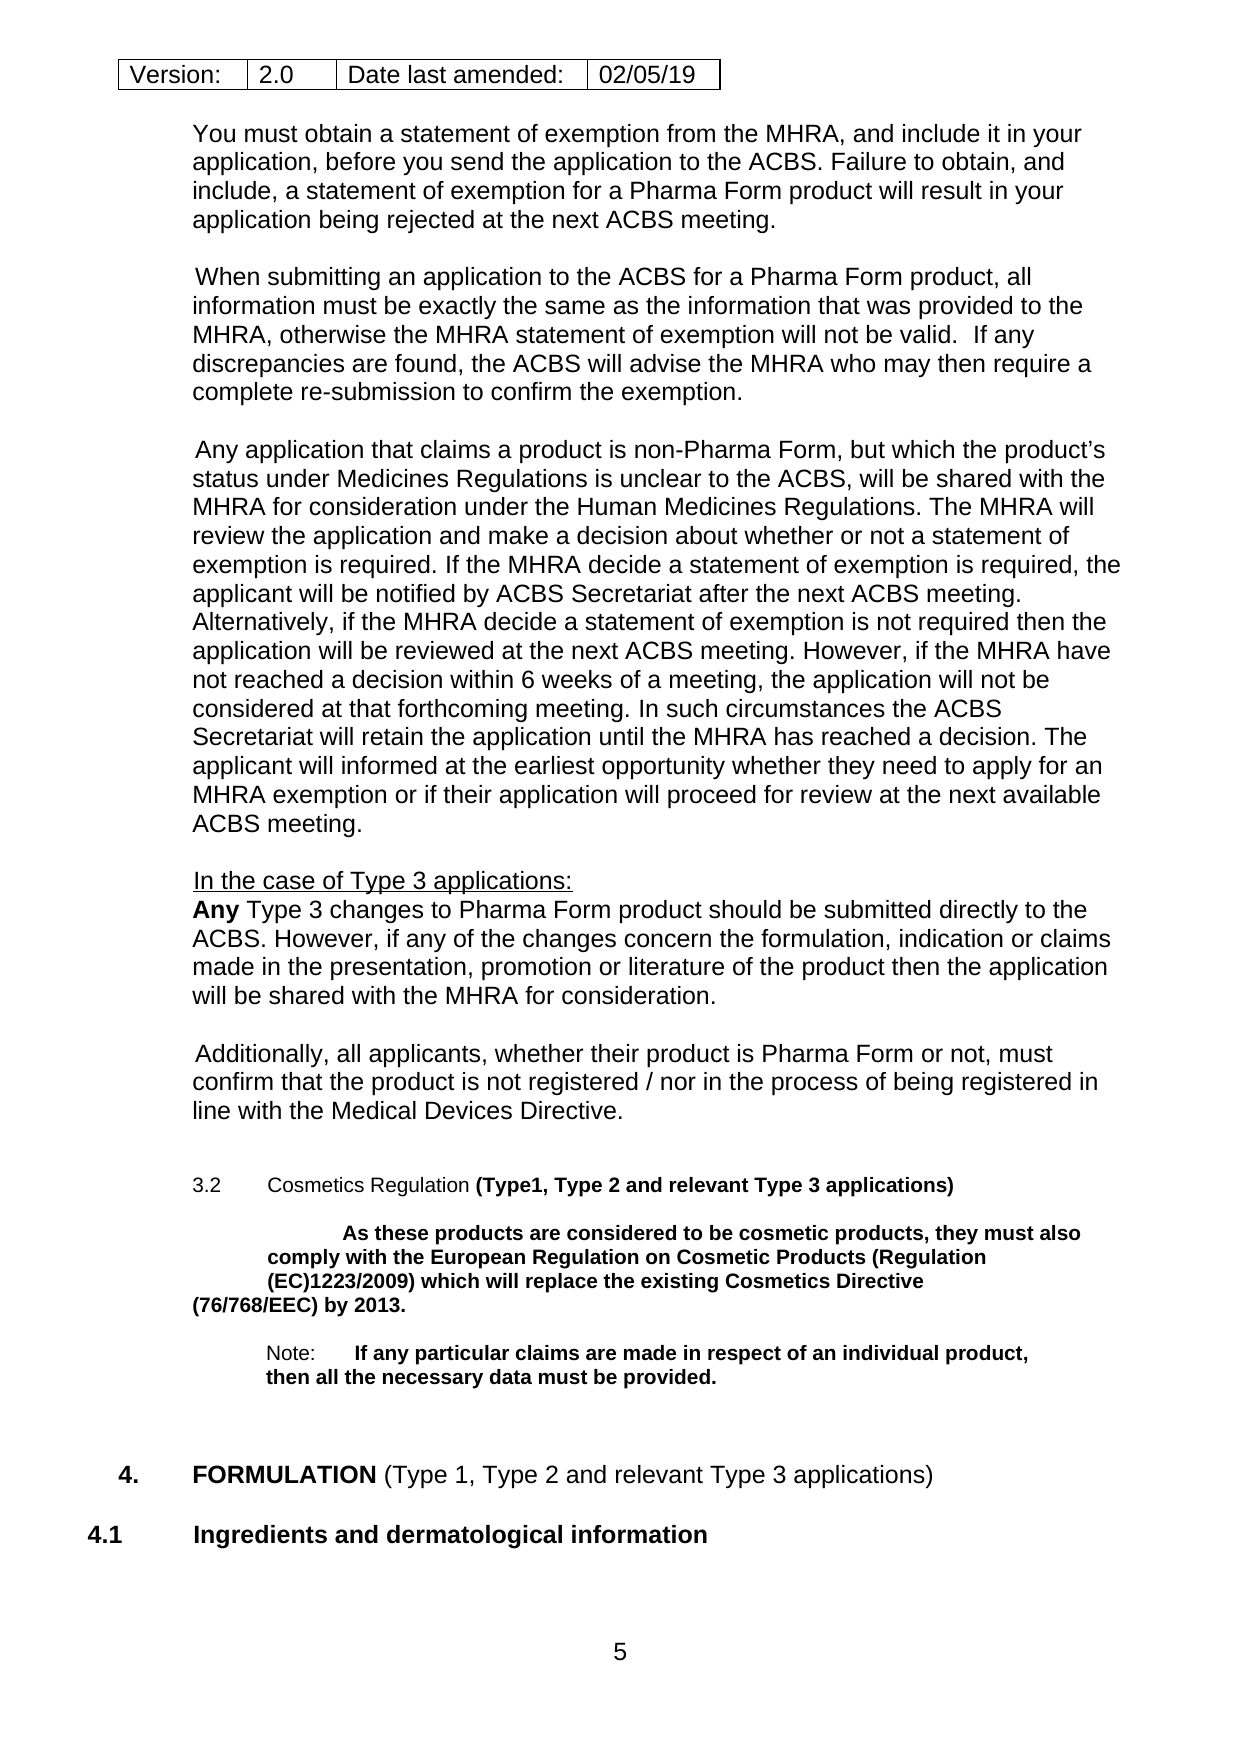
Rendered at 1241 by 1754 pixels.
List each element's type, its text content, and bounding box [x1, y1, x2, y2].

text In the case of Type 3 applications: [193, 866, 1122, 895]
text You must obtain a statement of exemption from the MHRA, and include it in your application, before you send the application to the ACBS. Failure to obtain, and include, a statement of exemption for a Pharma Form product will result in your application being rejected at the next ACBS meeting. [192, 119, 1122, 234]
text As these products are considered to be cosmetic products, they must also comply with the European Regulation on Cosmetic Products (Regulation (EC)1223/2009) which will replace the existing Cosmetics Directive (76/768/EEC) by 2013. [192, 1221, 1122, 1317]
text Any application that claims a product is non-Pharma Form, but which the product’s status under Medicines Regulations is unclear to the ACBS, will be shared with the MHRA for consideration under the Human Medicines Regulations. The MHRA will review the application and make a decision about whether or not a statement of exemption is required. If the MHRA decide a statement of exemption is required, the applicant will be notified by ACBS Secretariat after the next ACBS meeting. Alternatively, if the MHRA decide a statement of exemption is not required then the application will be reviewed at the next ACBS meeting. However, if the MHRA have not reached a decision within 6 weeks of a meeting, the application will not be considered at that forthcoming meeting. In such circumstances the ACBS Secretariat will retain the application until the MHRA has reached a decision. The applicant will informed at the earliest opportunity whether they need to apply for an MHRA exemption or if their application will proceed for review at the next available ACBS meeting. [118, 435, 1122, 837]
text then all the necessary data must be provided. [266, 1364, 1122, 1388]
text When submitting an application to the ACBS for a Pharma Form product, all information must be exactly the same as the information that was provided to the MHRA, otherwise the MHRA statement of exemption will not be valid. If any discrepancies are found, the ACBS will advise the MHRA who may then require a complete re-submission to confirm the exemption. [118, 262, 1122, 406]
list Ingredients and dermatological information [87, 1520, 1122, 1549]
text Any Type 3 changes to Pharma Form product should be submitted directly to the ACBS. However, if any of the changes concern the formulation, indication or claims made in the presentation, promotion or literature of the product then the application will be shared with the MHRA for consideration. [192, 895, 1122, 1010]
text 3.2 Cosmetics Regulation (Type1, Type 2 and relevant Type 3 applications) [192, 1173, 1122, 1197]
text Additionally, all applicants, whether their product is Pharma Form or not, must confirm that the product is not registered / nor in the process of being registered in line with the Medical Devices Directive. [118, 1039, 1122, 1125]
text 4. FORMULATION (Type 1, Type 2 and relevant Type 3 applications) [118, 1460, 1122, 1489]
text Note: If any particular claims are made in respect of an individual product, [266, 1341, 1122, 1364]
